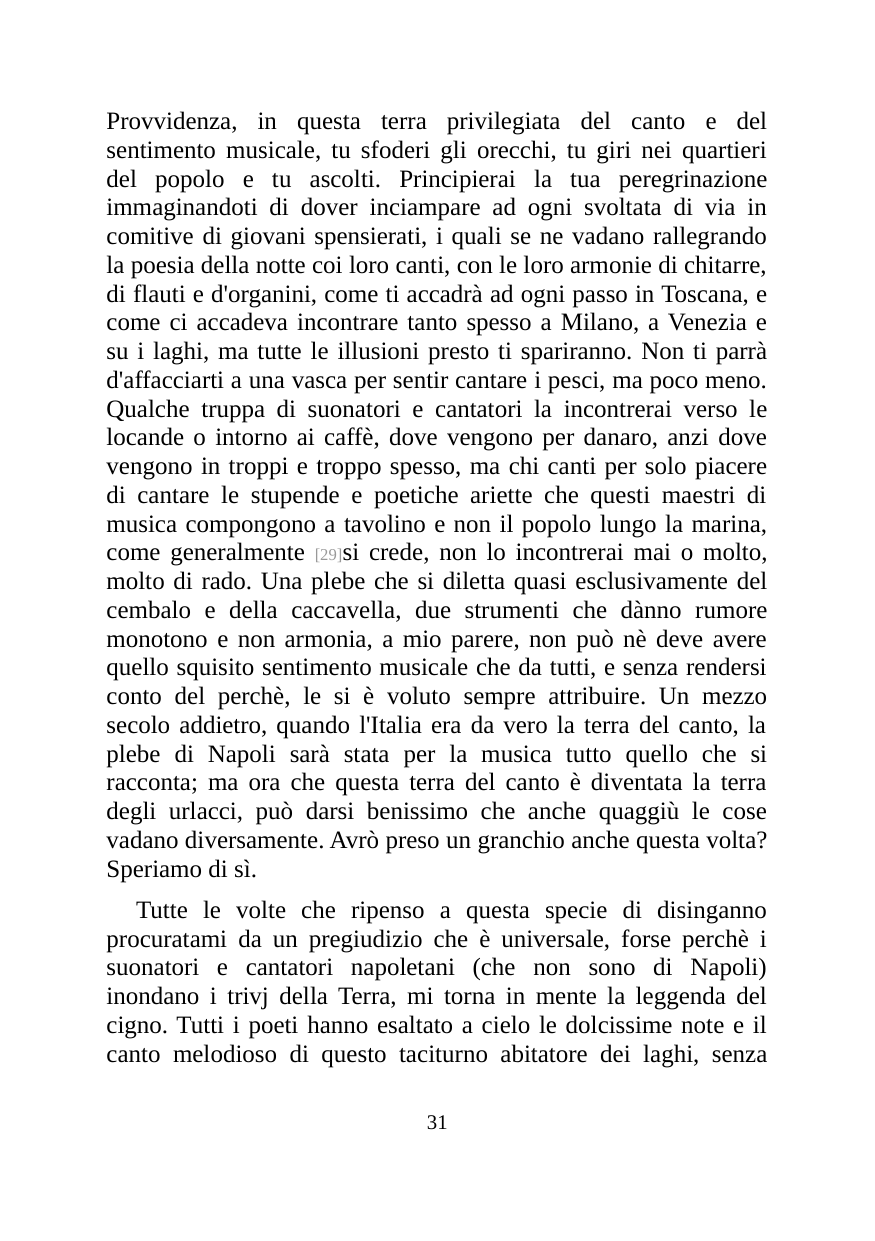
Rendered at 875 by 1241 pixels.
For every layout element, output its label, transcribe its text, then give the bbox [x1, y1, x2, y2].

text Provvidenza, in questa terra privilegiata del canto e del sentimento musicale, tu sfoderi gli orecchi, tu giri nei quartieri del popolo e tu ascolti. Principierai la tua peregrinazione immaginandoti di dover inciampare ad ogni svoltata di via in comitive di giovani spensierati, i quali se ne vadano rallegrando la poesia della notte coi loro canti, con le loro armonie di chitarre, di flauti e d'organini, come ti accadrà ad ogni passo in Toscana, e come ci accadeva incontrare tanto spesso a Milano, a Venezia e su i laghi, ma tutte le illusioni presto ti spariranno. Non ti parrà d'affacciarti a una vasca per sentir cantare i pesci, ma poco meno. Qualche truppa di suonatori e cantatori la incontrerai verso le locande o intorno ai caffè, dove vengono per danaro, anzi dove vengono in troppi e troppo spesso, ma chi canti per solo piacere di cantare le stupende e poetiche ariette che questi maestri di musica compongono a tavolino e non il popolo lungo la marina, come generalmente [29]si crede, non lo incontrerai mai o molto, molto di rado. Una plebe che si diletta quasi esclusivamente del cembalo e della caccavella, due strumenti che dànno rumore monotono e non armonia, a mio parere, non può nè deve avere quello squisito sentimento musicale che da tutti, e senza rendersi conto del perchè, le si è voluto sempre attribuire. Un mezzo secolo addietro, quando l'Italia era da vero la terra del canto, la plebe di Napoli sarà stata per la musica tutto quello che si racconta; ma ora che questa terra del canto è diventata la terra degli urlacci, può darsi benissimo che anche quaggiù le cose vadano diversamente. Avrò preso un granchio anche questa volta? Speriamo di sì. [106, 106, 768, 882]
text Tutte le volte che ripenso a questa specie di disinganno procuratami da un pregiudizio che è universale, forse perchè i suonatori e cantatori napoletani (che non sono di Napoli) inondano i trivj della Terra, mi torna in mente la leggenda del cigno. Tutti i poeti hanno esaltato a cielo le dolcissime note e il canto melodioso di questo taciturno abitatore dei laghi, senza [106, 895, 768, 1067]
